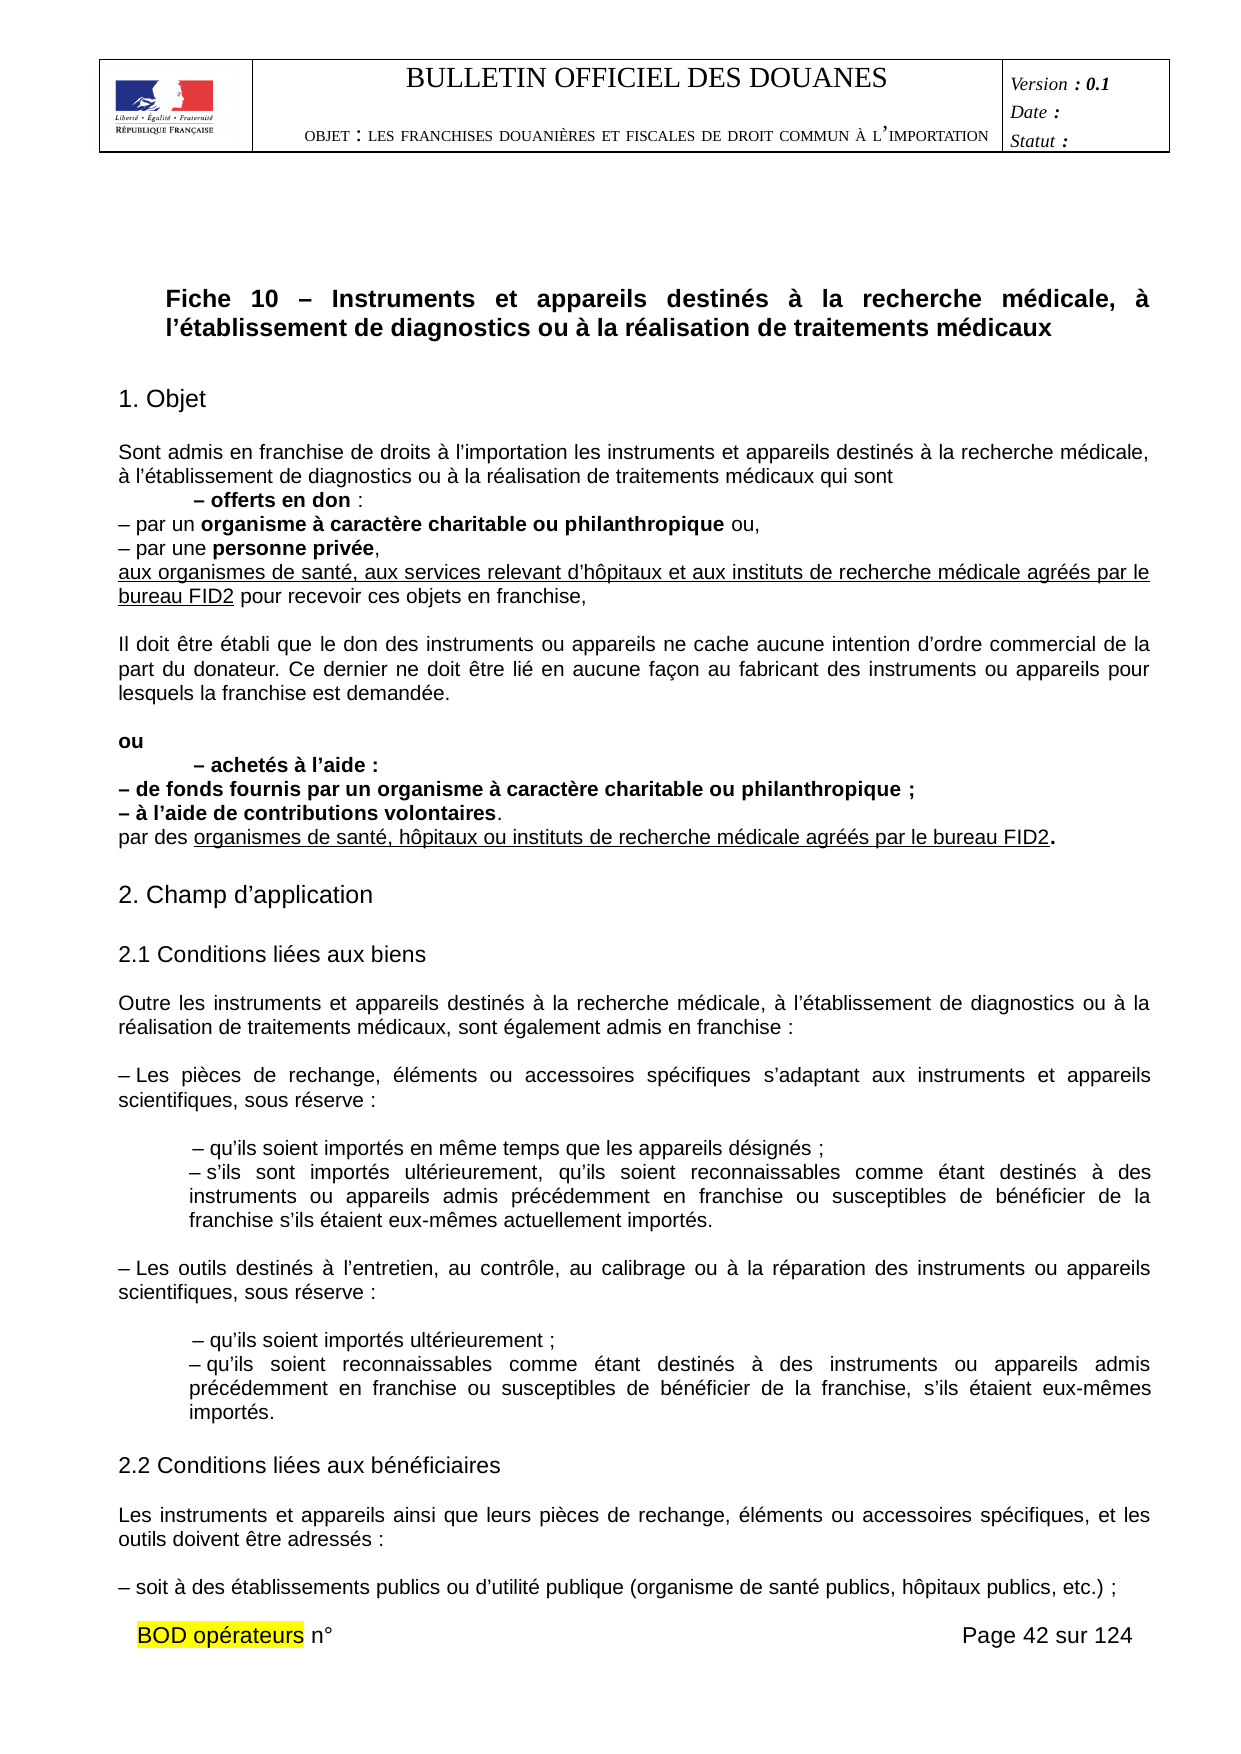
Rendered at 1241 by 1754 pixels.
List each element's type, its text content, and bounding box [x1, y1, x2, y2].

text aux organismes de santé, aux services relevant d’hôpitaux et aux instituts de recherche médicale agréés par le bureau FID2 pour recevoir ces objets en franchise, [118, 560, 1152, 608]
text – à l’aide de contributions volontaires. [118, 801, 1152, 825]
text – par une personne privée, [118, 536, 1152, 560]
subtitle Fiche 10 – Instruments et appareils destinés à la recherche médicale, à l’établissement de diagnostics ou à la réalisation de traitements médicaux [106, 284, 1152, 342]
text – offerts en don : [193, 488, 1152, 512]
text ou [118, 729, 1152, 753]
text Les instruments et appareils ainsi que leurs pièces de rechange, éléments ou accessoires spécifiques, et les outils doivent être adressés : [118, 1503, 1152, 1551]
text Sont admis en franchise de droits à l’importation les instruments et appareils destinés à la recherche médicale, à l’établissement de diagnostics ou à la réalisation de traitements médicaux qui sont [118, 440, 1152, 488]
picture [100, 66, 238, 151]
text – Les pièces de rechange, éléments ou accessoires spécifiques s’adaptant aux instruments et appareils scientifiques, sous réserve : [118, 1063, 1152, 1112]
text – par un organisme à caractère charitable ou philanthropique ou, [118, 512, 1152, 536]
text 2.2 Conditions liées aux bénéficiaires [118, 1451, 1152, 1478]
text – qu’ils soient importés en même temps que les appareils désignés ; [192, 1136, 1089, 1160]
text par des organismes de santé, hôpitaux ou instituts de recherche médicale agréés par le bureau FID2. [118, 825, 1152, 849]
text – qu’ils soient reconnaissables comme étant destinés à des instruments ou appareils admis précédemment en franchise ou susceptibles de bénéficier de la franchise, s’ils étaient eux-mêmes importés. [189, 1352, 1152, 1424]
text 1. Objet [118, 384, 1152, 413]
text Outre les instruments et appareils destinés à la recherche médicale, à l’établissement de diagnostics ou à la réalisation de traitements médicaux, sont également admis en franchise : [118, 991, 1152, 1039]
text – de fonds fournis par un organisme à caractère charitable ou philanthropique ; [118, 777, 1152, 801]
text Il doit être établi que le don des instruments ou appareils ne cache aucune intention d’ordre commercial de la part du donateur. Ce dernier ne doit être lié en aucune façon au fabricant des instruments ou appareils pour lesquels la franchise est demandée. [118, 632, 1152, 704]
text – s’ils sont importés ultérieurement, qu’ils soient reconnaissables comme étant destinés à des instruments ou appareils admis précédemment en franchise ou susceptibles de bénéficier de la franchise s’ils étaient eux-mêmes actuellement importés. [189, 1160, 1152, 1232]
text – achetés à l’aide : [193, 753, 1152, 777]
text – Les outils destinés à l’entretien, au contrôle, au calibrage ou à la réparation des instruments ou appareils scientifiques, sous réserve : [118, 1256, 1152, 1304]
text 2.1 Conditions liées aux biens [118, 940, 1152, 967]
text 2. Champ d’application [118, 880, 1152, 909]
text – qu’ils soient importés ultérieurement ; [192, 1328, 1089, 1352]
picture [93, 66, 238, 156]
text – soit à des établissements publics ou d’utilité publique (organisme de santé publics, hôpitaux publics, etc.) ; [118, 1575, 1152, 1599]
